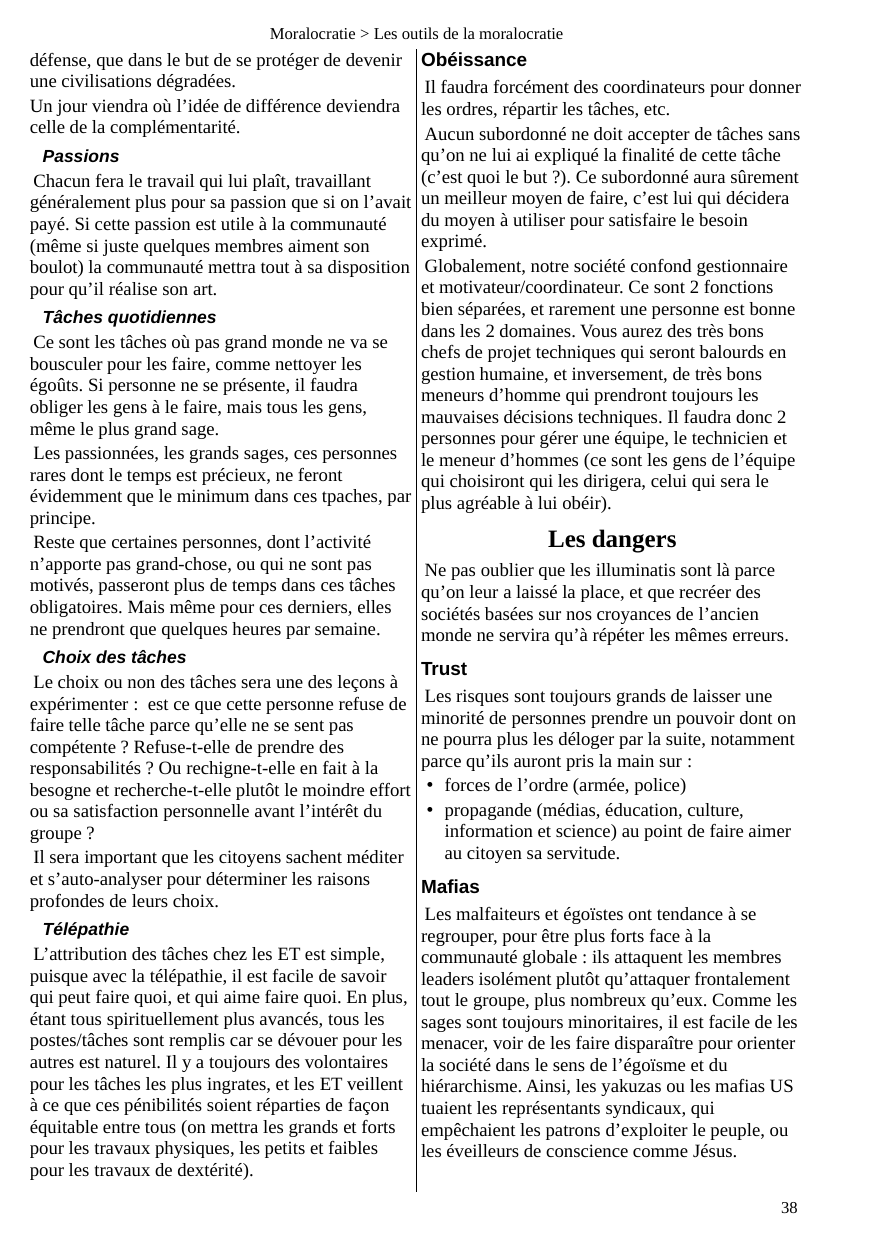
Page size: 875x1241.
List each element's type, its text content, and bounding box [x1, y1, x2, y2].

text Ce sont les tâches où pas grand monde ne va se bousculer pour les faire, comme nettoyer les égoûts. Si personne ne se présente, il faudra obliger les gens à le faire, mais tous les gens, même le plus grand sage. [29, 331, 412, 439]
text Il faudra forcément des coordinateurs pour donner les ordres, répartir les tâches, etc. [421, 76, 803, 119]
text Globalement, notre société confond gestionnaire et motivateur/coordinateur. Ce sont 2 fonctions bien séparées, et rarement une personne est bonne dans les 2 domaines. Vous aurez des très bons chefs de projet techniques qui seront balourds en gestion humaine, et inversement, de très bons meneurs d’homme qui prendront toujours les mauvaises décisions techniques. Il faudra donc 2 personnes pour gérer une équipe, le technicien et le meneur d’hommes (ce sont les gens de l’équipe qui choisiront qui les dirigera, celui qui sera le plus agréable à lui obéir). [421, 255, 803, 513]
text Les passionnées, les grands sages, ces personnes rares dont le temps est précieux, ne feront évidemment que le minimum dans ces tpaches, par principe. [29, 442, 412, 528]
text Le choix ou non des tâches sera une des leçons à expérimenter : est ce que cette personne refuse de faire telle tâche parce qu’elle ne se sent pas compétente ? Refuse-t-elle de prendre des responsabilités ? Ou rechigne-t-elle en fait à la besogne et recherche-t-elle plutôt le moindre effort ou sa satisfaction personnelle avant l’intérêt du groupe ? [29, 671, 412, 843]
subtitle Obéissance [421, 49, 803, 71]
text défense, que dans le but de se protéger de devenir une civilisations dégradées. [29, 49, 412, 92]
text Aucun subordonné ne doit accepter de tâches sans qu’on ne lui ai expliqué la finalité de cette tâche (c’est quoi le but ?). Ce subordonné aura sûrement un meilleur moyen de faire, c’est lui qui décidera du moyen à utiliser pour satisfaire le besoin exprimé. [421, 122, 803, 252]
subtitle Tâches quotidiennes [42, 307, 412, 327]
subtitle Choix des tâches [42, 647, 412, 667]
text Les risques sont toujours grands de laisser une minorité de personnes prendre un pouvoir dont on ne pourra plus les déloger par la suite, notamment parce qu’ils auront pris la main sur : [421, 685, 803, 771]
text Chacun fera le travail qui lui plaît, travaillant généralement plus pour sa passion que si on l’avait payé. Si cette passion est utile à la communauté (même si juste quelques membres aiment son boulot) la communauté mettra tout à sa disposition pour qu’il réalise son art. [29, 170, 412, 299]
text Il sera important que les citoyens sachent méditer et s’auto-analyser pour déterminer les raisons profondes de leurs choix. [29, 846, 412, 911]
list forces de l’ordre (armée, police) [427, 774, 803, 796]
subtitle Passions [42, 146, 412, 166]
text Les malfaiteurs et égoïstes ont tendance à se regrouper, pour être plus forts face à la communauté globale : ils attaquent les membres leaders isolément plutôt qu’attaquer frontalement tout le groupe, plus nombreux qu’eux. Comme les sages sont toujours minoritaires, il est facile de les menacer, voir de les faire disparaître pour orienter la société dans le sens de l’égoïsme et du hiérarchisme. Ainsi, les yakuzas ou les mafias US tuaient les représentants syndicaux, qui empêchaient les patrons d’exploiter le peuple, ou les éveilleurs de conscience comme Jésus. [421, 903, 803, 1162]
subtitle Trust [421, 657, 803, 679]
text L’attribution des tâches chez les ET est simple, puisque avec la télépathie, il est facile de savoir qui peut faire quoi, et qui aime faire quoi. En plus, étant tous spirituellement plus avancés, tous les postes/tâches sont remplis car se dévouer pour les autres est naturel. Il y a toujours des volontaires pour les tâches les plus ingrates, et les ET veillent à ce que ces pénibilités soient réparties de façon équitable entre tous (on mettra les grands et forts pour les travaux physiques, les petits et faibles pour les travaux de dextérité). [29, 943, 412, 1180]
subtitle Mafias [421, 875, 803, 897]
text Un jour viendra où l’idée de différence deviendra celle de la complémentarité. [29, 95, 412, 138]
subtitle Les dangers [421, 524, 803, 553]
list propagande (médias, éducation, culture, information et science) au point de faire aimer au citoyen sa servitude. [427, 799, 803, 863]
subtitle Télépathie [42, 919, 412, 939]
text Ne pas oublier que les illuminatis sont là parce qu’on leur a laissé la place, et que recréer des sociétés basées sur nos croyances de l’ancien monde ne servira qu’à répéter les mêmes erreurs. [421, 559, 803, 646]
text Reste que certaines personnes, dont l’activité n’apporte pas grand-chose, ou qui ne sont pas motivés, passeront plus de temps dans ces tâches obligatoires. Mais même pour ces derniers, elles ne prendront que quelques heures par semaine. [29, 531, 412, 639]
